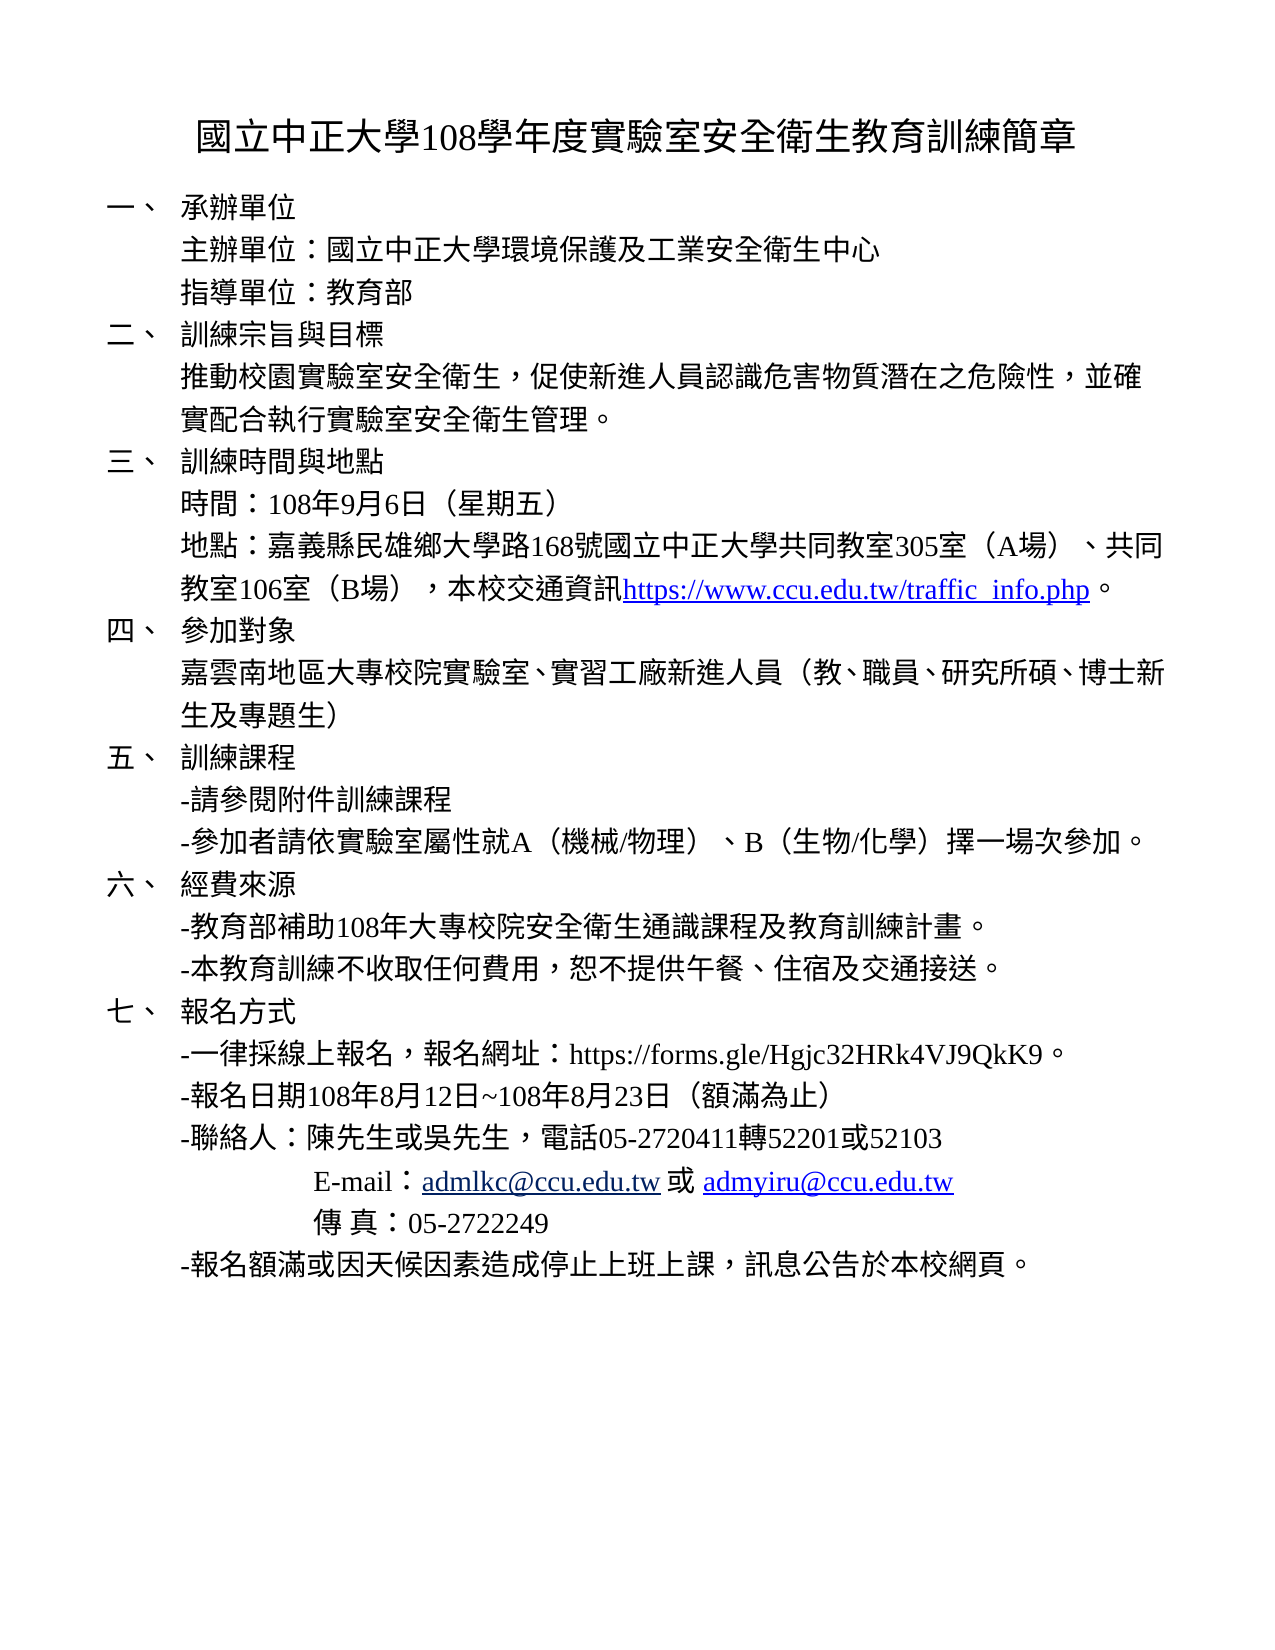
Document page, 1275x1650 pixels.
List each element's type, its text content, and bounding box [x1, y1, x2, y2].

list 參加對象 [106, 608, 1166, 650]
list 承辦單位 [106, 185, 1166, 227]
list 訓練宗旨與目標 [106, 312, 1166, 354]
text -參加者請依實驗室屬性就A（機械/物理）、B（生物/化學）擇一場次參加。 [180, 819, 1166, 861]
list 訓練課程 [106, 734, 1166, 777]
text 時間：108年9月6日（星期五） [180, 481, 1166, 523]
list 經費來源 [106, 861, 1166, 904]
list 訓練時間與地點 [106, 438, 1166, 481]
text 地點：嘉義縣民雄鄉大學路168號國立中正大學共同教室305室（A場）、共同教室106室（B場），本校交通資訊https://www.ccu.edu.tw/traffic_info.php。 [180, 523, 1166, 608]
list 報名方式 [106, 988, 1166, 1031]
text -本教育訓練不收取任何費用，恕不提供午餐、住宿及交通接送。 [180, 946, 1166, 988]
text -報名額滿或因天候因素造成停止上班上課，訊息公告於本校網頁。 [180, 1242, 1166, 1284]
text E-mail：admlkc@ccu.edu.tw 或 admyiru@ccu.edu.tw [313, 1157, 1166, 1200]
text -請參閱附件訓練課程 [180, 777, 1166, 819]
text -聯絡人：陳先生或吳先生，電話05-2720411轉52201或52103 [180, 1115, 1166, 1157]
text 指導單位：教育部 [180, 269, 1166, 312]
text 嘉雲南地區大專校院實驗室、實習工廠新進人員（教、職員、研究所碩、博士新生及專題生） [180, 650, 1166, 734]
text 主辦單位：國立中正大學環境保護及工業安全衛生中心 [180, 227, 1166, 269]
text -教育部補助108年大專校院安全衛生通識課程及教育訓練計畫。 [180, 904, 1166, 946]
text 傳 真：05-2722249 [313, 1200, 1166, 1242]
text 國立中正大學108學年度實驗室安全衛生教育訓練簡章 [106, 106, 1166, 161]
text -一律採線上報名，報名網址：https://forms.gle/Hgjc32HRk4VJ9QkK9。 [180, 1031, 1166, 1073]
text 推動校園實驗室安全衛生，促使新進人員認識危害物質潛在之危險性，並確實配合執行實驗室安全衛生管理。 [180, 354, 1166, 438]
text -報名日期108年8月12日~108年8月23日（額滿為止） [180, 1073, 1166, 1115]
